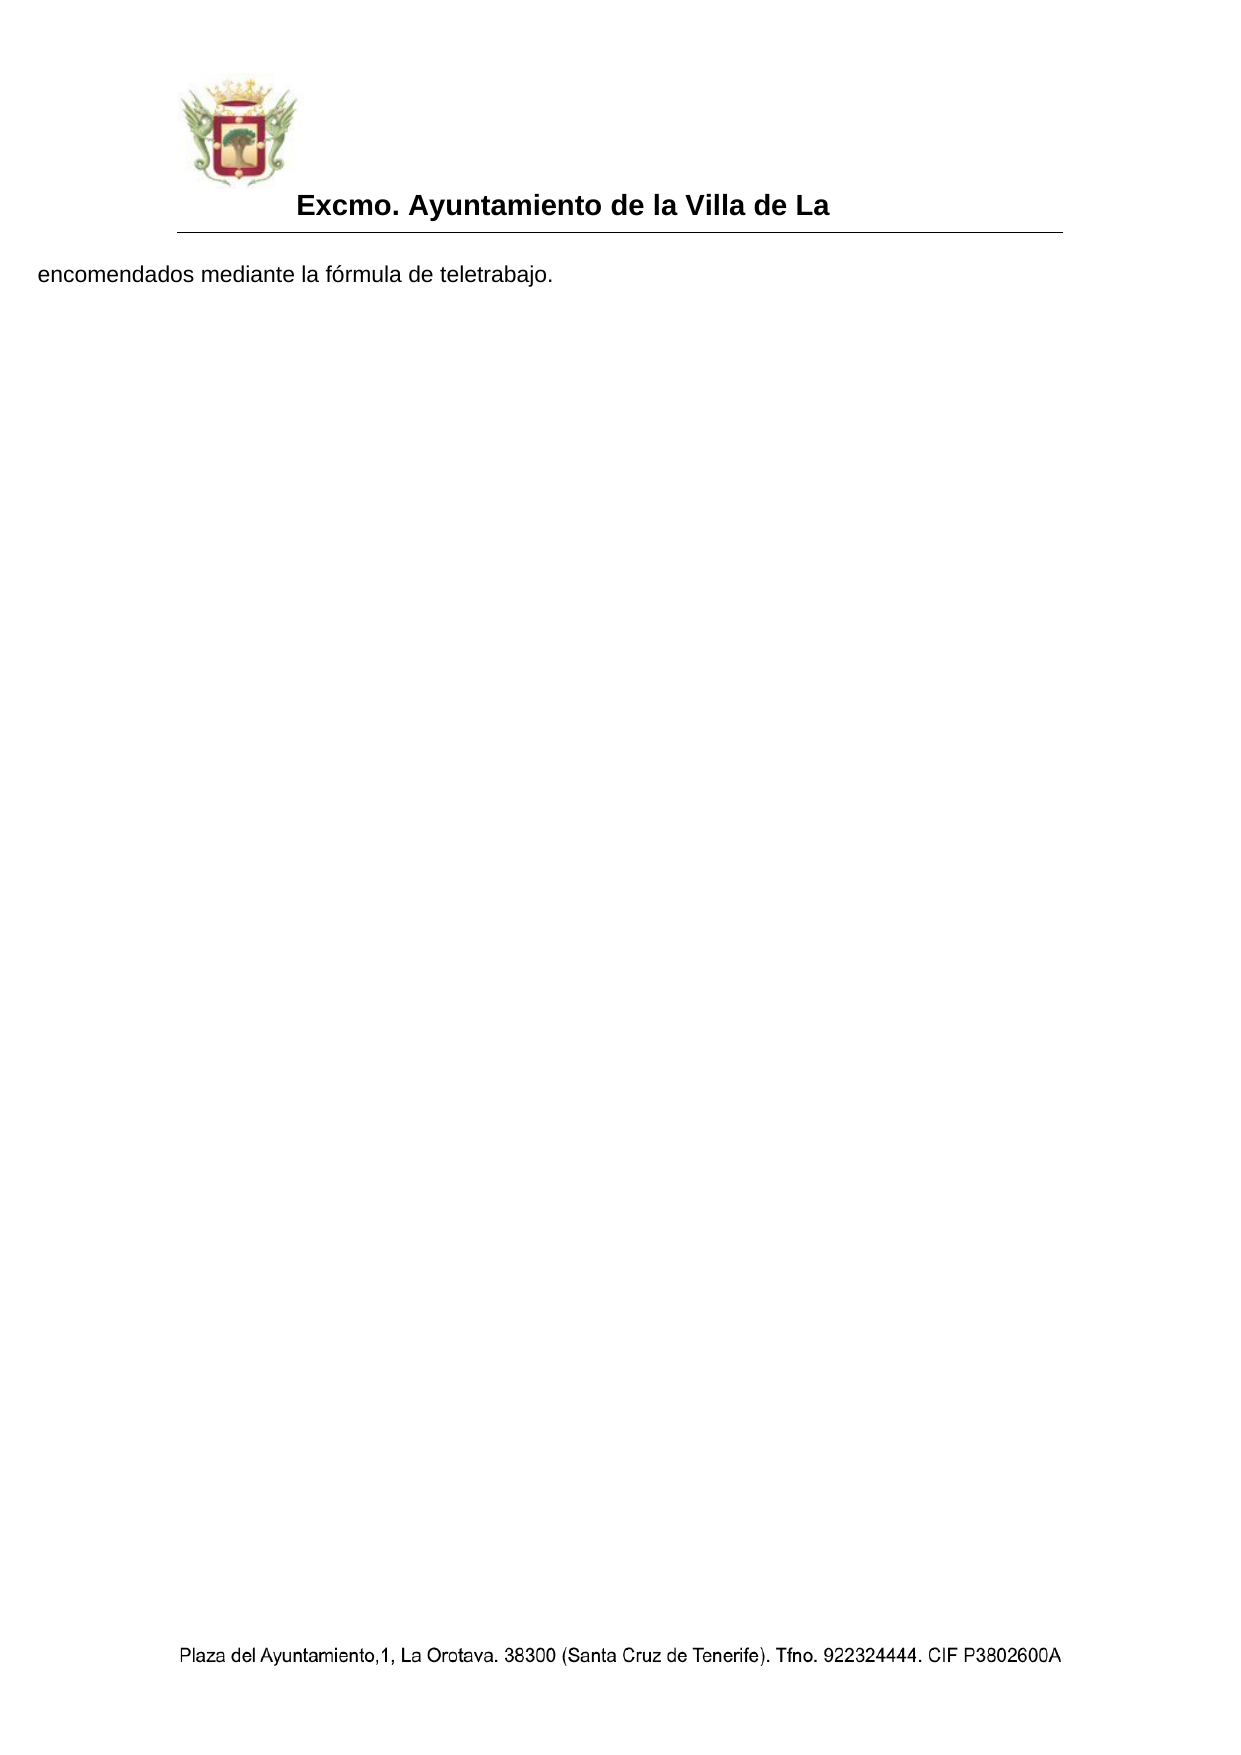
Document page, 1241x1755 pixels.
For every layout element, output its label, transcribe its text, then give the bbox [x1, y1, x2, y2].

list encomendados mediante la fórmula de teletrabajo. [37, 261, 1063, 287]
